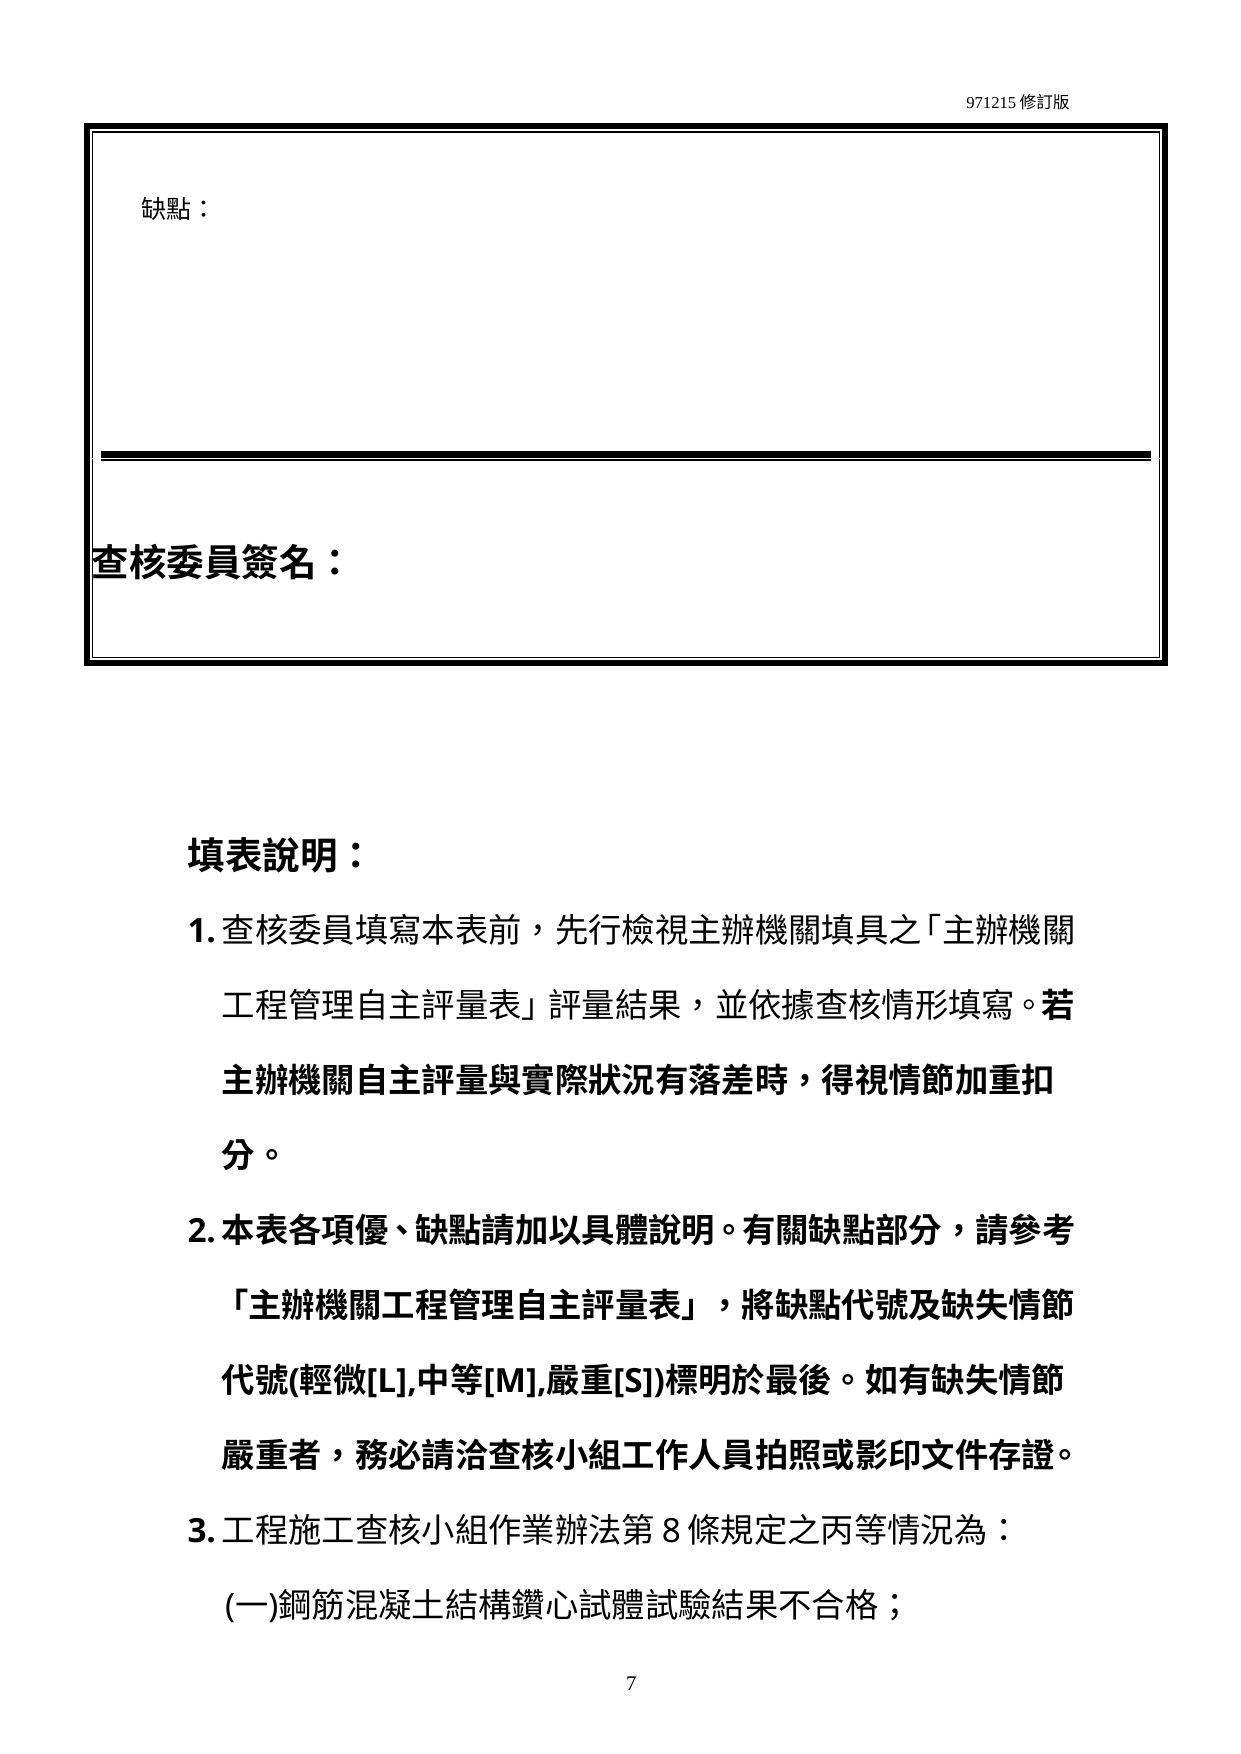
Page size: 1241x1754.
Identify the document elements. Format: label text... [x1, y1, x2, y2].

text (一)鋼筋混凝土結構鑽心試體試驗結果不合格； [225, 1566, 1075, 1641]
text 填表說明： [187, 816, 1075, 891]
list 本表各項優、缺點請加以具體說明。有關缺點部分，請參考「主辦機關工程管理自主評量表」，將缺點代號及缺失情節代號(輕微[L],中等[M],嚴重[S])標明於最後。如有缺失情節嚴重者，務必請洽查核小組工作人員拍照或影印文件存證。 [187, 1191, 1075, 1491]
table_header 缺點： [93, 133, 1159, 451]
table_cell 查核委員簽名： [90, 451, 1162, 656]
list 查核委員填寫本表前，先行檢視主辦機關填具之「主辦機關工程管理自主評量表」評量結果，並依據查核情形填寫。若主辦機關自主評量與實際狀況有落差時，得視情節加重扣分。 [187, 891, 1075, 1191]
list 工程施工查核小組作業辦法第8條規定之丙等情況為： [187, 1491, 1075, 1566]
